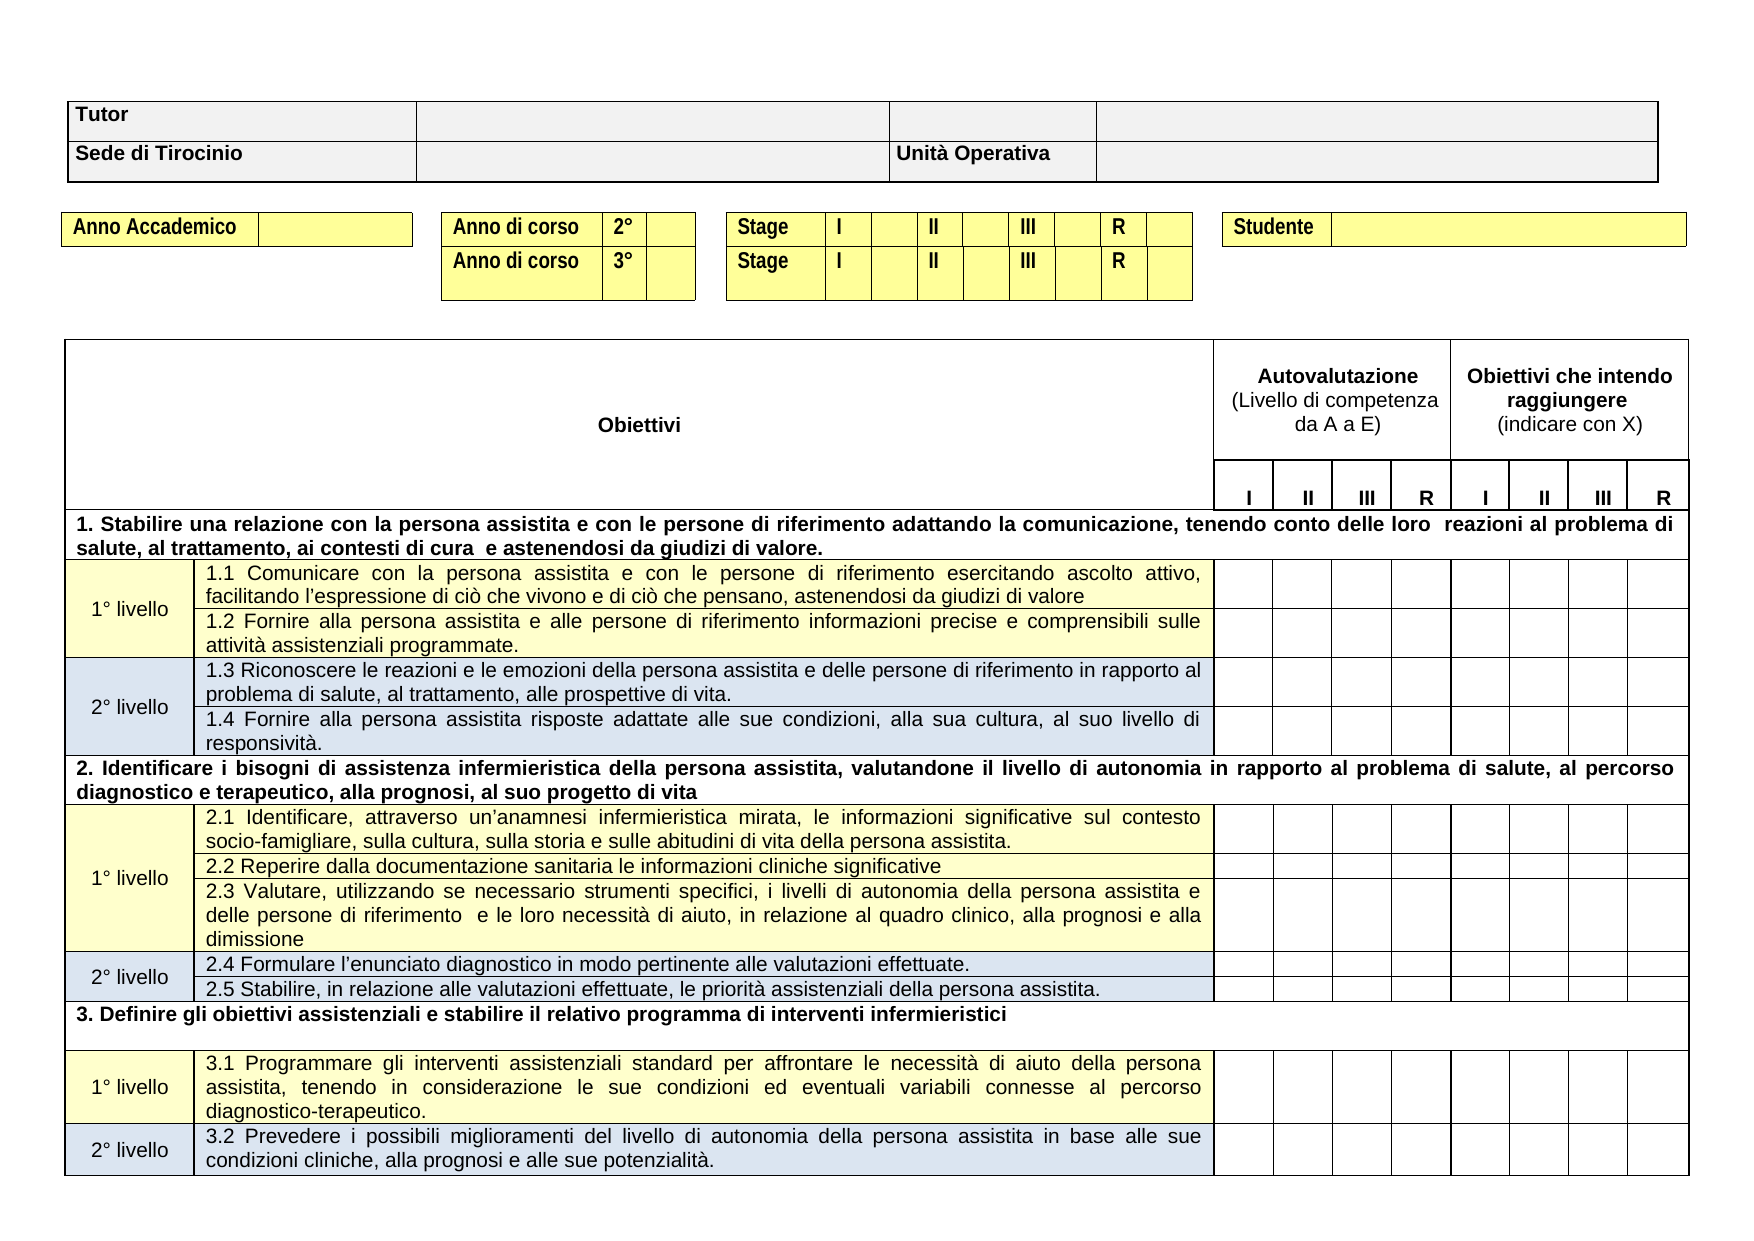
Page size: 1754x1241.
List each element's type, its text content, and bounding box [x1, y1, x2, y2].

table_cell [1215, 1124, 1273, 1175]
table_cell [1510, 805, 1568, 853]
table_header [963, 213, 1008, 246]
table_cell [1273, 658, 1331, 706]
table_header Anno di corso [442, 213, 602, 246]
table_cell [1628, 560, 1688, 608]
table_cell 3. Definire gli obiettivi assistenziali e stabilire il relativo programma di interventi infermieristici [66, 1002, 1688, 1050]
table_cell Stage [727, 247, 825, 300]
table_cell [1628, 805, 1688, 853]
table_cell Tutor [69, 102, 416, 141]
table_cell 1° livello [66, 560, 193, 657]
table_cell [1273, 560, 1331, 608]
table_cell [1452, 658, 1509, 706]
table_cell [1452, 977, 1509, 1001]
table_cell [696, 246, 726, 300]
table_cell [1569, 658, 1627, 706]
table_cell [1056, 247, 1101, 300]
table_cell [1392, 1124, 1450, 1175]
table_cell [1333, 977, 1391, 1001]
table_cell [1628, 1124, 1688, 1175]
table_cell [1215, 977, 1273, 1001]
table_cell [1222, 247, 1331, 300]
table_header [1147, 213, 1192, 246]
table_header I [826, 213, 871, 246]
table_header [647, 213, 695, 246]
table_cell [1569, 977, 1627, 1001]
table_cell [1628, 854, 1688, 878]
table_cell [1332, 560, 1391, 608]
table_cell 2.4 Formulare l’enunciato diagnostico in modo pertinente alle valutazioni effettuate. [195, 952, 1213, 976]
table_cell R [1392, 461, 1450, 509]
table_cell [1628, 609, 1688, 657]
table_cell [1510, 560, 1568, 608]
table_cell [1510, 952, 1568, 976]
table_cell [1148, 247, 1192, 300]
table_cell [1392, 854, 1450, 878]
table_cell [1331, 246, 1687, 300]
table_cell I [826, 247, 871, 300]
table_header [1193, 212, 1222, 246]
table_cell [1193, 246, 1222, 300]
table_cell [1452, 805, 1509, 853]
table_cell [1332, 707, 1391, 755]
table_cell [1332, 658, 1391, 706]
table_header Obiettivi che intendo raggiungere (indicare con X) [1451, 340, 1688, 459]
table_cell [1333, 854, 1391, 878]
table_cell 3° [603, 247, 646, 300]
table_cell [1392, 1051, 1450, 1123]
table_cell 1° livello [66, 805, 193, 951]
table_cell [1215, 854, 1273, 878]
table_cell 2.1 Identificare, attraverso un’anamnesi infermieristica mirata, le informazioni significative sul contesto socio-famigliare, sulla cultura, sulla storia e sulle abitudini di vita della persona assistita. [195, 805, 1213, 853]
table_cell [1628, 879, 1688, 951]
table_cell [1569, 805, 1627, 853]
table_cell [1452, 560, 1509, 608]
table_cell [1333, 805, 1391, 853]
table_cell [1628, 952, 1688, 976]
table_cell [1392, 560, 1450, 608]
table_cell I [1452, 461, 1508, 509]
table_cell [872, 247, 917, 300]
table_cell [1333, 952, 1391, 976]
table_cell III [1569, 461, 1626, 509]
table_cell Unità Operativa [890, 142, 1096, 181]
table_cell [1569, 1051, 1627, 1123]
table_cell 2° livello [66, 1124, 193, 1175]
table_cell Sede di Tirocinio [69, 142, 416, 181]
table_cell [1510, 1051, 1568, 1123]
table_cell [1452, 879, 1509, 951]
table_header Obiettivi [66, 340, 1213, 509]
table_cell [1569, 609, 1627, 657]
table_cell [1332, 609, 1391, 657]
table_cell 2.3 Valutare, utilizzando se necessario strumenti specifici, i livelli di autonomia della persona assistita e delle persone di riferimento e le loro necessità di aiuto, in relazione al quadro clinico, alla prognosi e alla dimissione [195, 879, 1213, 951]
table_cell II [918, 247, 963, 300]
table_cell [1569, 854, 1627, 878]
table_cell [1097, 102, 1657, 141]
table_cell II [1510, 461, 1567, 509]
table_cell [1333, 1124, 1391, 1175]
table_cell [1569, 952, 1627, 976]
table_cell R [1102, 247, 1147, 300]
table_header 2° [603, 213, 646, 246]
table_cell [1392, 952, 1450, 976]
table_cell 1° livello [66, 1051, 193, 1123]
table_header [413, 212, 441, 246]
table_cell [1510, 977, 1568, 1001]
table_cell [1215, 609, 1272, 657]
table_cell 1.4 Fornire alla persona assistita risposte adattate alle sue condizioni, alla sua cultura, al suo livello di responsività. [195, 707, 1213, 755]
table_cell [1392, 609, 1450, 657]
table_cell [1274, 1051, 1332, 1123]
table_cell [1510, 658, 1568, 706]
table_cell [1274, 879, 1332, 951]
table_cell [1569, 879, 1627, 951]
table_cell Anno di corso [442, 247, 602, 300]
table_cell 3.1 Programmare gli interventi assistenziali standard per affrontare le necessità di aiuto della persona assistita, tenendo in considerazione le sue condizioni ed eventuali variabili connesse al percorso diagnostico-terapeutico. [195, 1051, 1213, 1123]
table_header R [1101, 213, 1146, 246]
table_cell 1.1 Comunicare con la persona assistita e con le persone di riferimento esercitando ascolto attivo, facilitando l’espressione di ciò che vivono e di ciò che pensano, astenendosi da giudizi di valore [195, 560, 1213, 608]
table_header [1332, 213, 1686, 246]
table_cell [1215, 879, 1273, 951]
table_cell [1510, 1124, 1568, 1175]
table_cell [1452, 1124, 1509, 1175]
table_cell 2° livello [66, 658, 193, 755]
table_cell III [1333, 461, 1390, 509]
table_cell [1452, 609, 1509, 657]
table_cell R [1628, 461, 1688, 509]
table_cell [1452, 854, 1509, 878]
table_cell [1215, 658, 1272, 706]
table_header III [1009, 213, 1054, 246]
table_cell [1392, 658, 1450, 706]
table_cell [1274, 805, 1332, 853]
table_header Stage [727, 213, 825, 246]
table_cell [1392, 879, 1450, 951]
table_cell 2° livello [66, 952, 193, 1001]
table_cell [964, 247, 1009, 300]
table_header Autovalutazione (Livello di competenza da A a E) [1214, 340, 1450, 459]
table_cell II [1274, 461, 1331, 509]
table_cell [1274, 952, 1332, 976]
table_cell [647, 247, 695, 300]
table_cell [1510, 609, 1568, 657]
table_cell [1215, 707, 1272, 755]
table_header Anno Accademico [62, 213, 258, 246]
table_cell [1097, 142, 1657, 181]
table_cell [1333, 1051, 1391, 1123]
table_cell [1273, 707, 1331, 755]
table_cell 1.3 Riconoscere le reazioni e le emozioni della persona assistita e delle persone di riferimento in rapporto al problema di salute, al trattamento, alle prospettive di vita. [195, 658, 1213, 706]
table_cell [1215, 1051, 1273, 1123]
table_cell [1392, 805, 1450, 853]
table_header [696, 212, 726, 246]
table_header [1055, 213, 1100, 246]
table_cell I [1215, 461, 1272, 509]
table_cell 3.2 Prevedere i possibili miglioramenti del livello di autonomia della persona assistita in base alle sue condizioni cliniche, alla prognosi e alle sue potenzialità. [195, 1124, 1213, 1175]
table_cell [258, 247, 412, 300]
table_cell [1274, 854, 1332, 878]
table_cell [1274, 1124, 1332, 1175]
table_cell 2.2 Reperire dalla documentazione sanitaria le informazioni cliniche significative [195, 854, 1213, 878]
table_cell 1.2 Fornire alla persona assistita e alle persone di riferimento informazioni precise e comprensibili sulle attività assistenziali programmate. [195, 609, 1213, 657]
table_cell [1569, 560, 1627, 608]
table_cell [1273, 609, 1331, 657]
table_cell [1569, 707, 1627, 755]
table_cell [412, 246, 441, 300]
table_cell [60, 141, 67, 181]
table_cell [1510, 879, 1568, 951]
table_cell [1628, 707, 1688, 755]
table_cell [1569, 1124, 1627, 1175]
table_cell [1452, 707, 1509, 755]
table_header [259, 213, 412, 246]
table_cell [1215, 560, 1272, 608]
table_cell 2. Identificare i bisogni di assistenza infermieristica della persona assistita, valutandone il livello di autonomia in rapporto al problema di salute, al percorso diagnostico e terapeutico, alla prognosi, al suo progetto di vita [66, 756, 1688, 804]
table_cell [1392, 977, 1450, 1001]
table_header [872, 213, 917, 246]
table_cell [1274, 977, 1332, 1001]
table_cell 1. Stabilire una relazione con la persona assistita e con le persone di riferimento adattando la comunicazione, tenendo conto delle loro reazioni al problema di salute, al trattamento, ai contesti di cura e astenendosi da giudizi di valore. [66, 510, 1688, 559]
table_cell [1392, 707, 1450, 755]
table_header II [918, 213, 962, 246]
table_cell [1628, 1051, 1688, 1123]
table_cell [61, 247, 258, 300]
table_cell [1510, 707, 1568, 755]
table_header Studente [1223, 213, 1331, 246]
table_cell 2.5 Stabilire, in relazione alle valutazioni effettuate, le priorità assistenziali della persona assistita. [195, 977, 1213, 1001]
table_cell [1452, 952, 1509, 976]
table_cell [60, 101, 67, 141]
table_cell [1333, 879, 1391, 951]
table_cell [417, 142, 889, 181]
table_cell [1628, 977, 1688, 1001]
table_cell [1215, 952, 1273, 976]
table_cell [1215, 805, 1273, 853]
table_cell [417, 102, 889, 141]
table_cell [890, 102, 1096, 141]
table_cell [1510, 854, 1568, 878]
table_cell [1628, 658, 1688, 706]
table_cell [1452, 1051, 1509, 1123]
table_cell III [1010, 247, 1055, 300]
